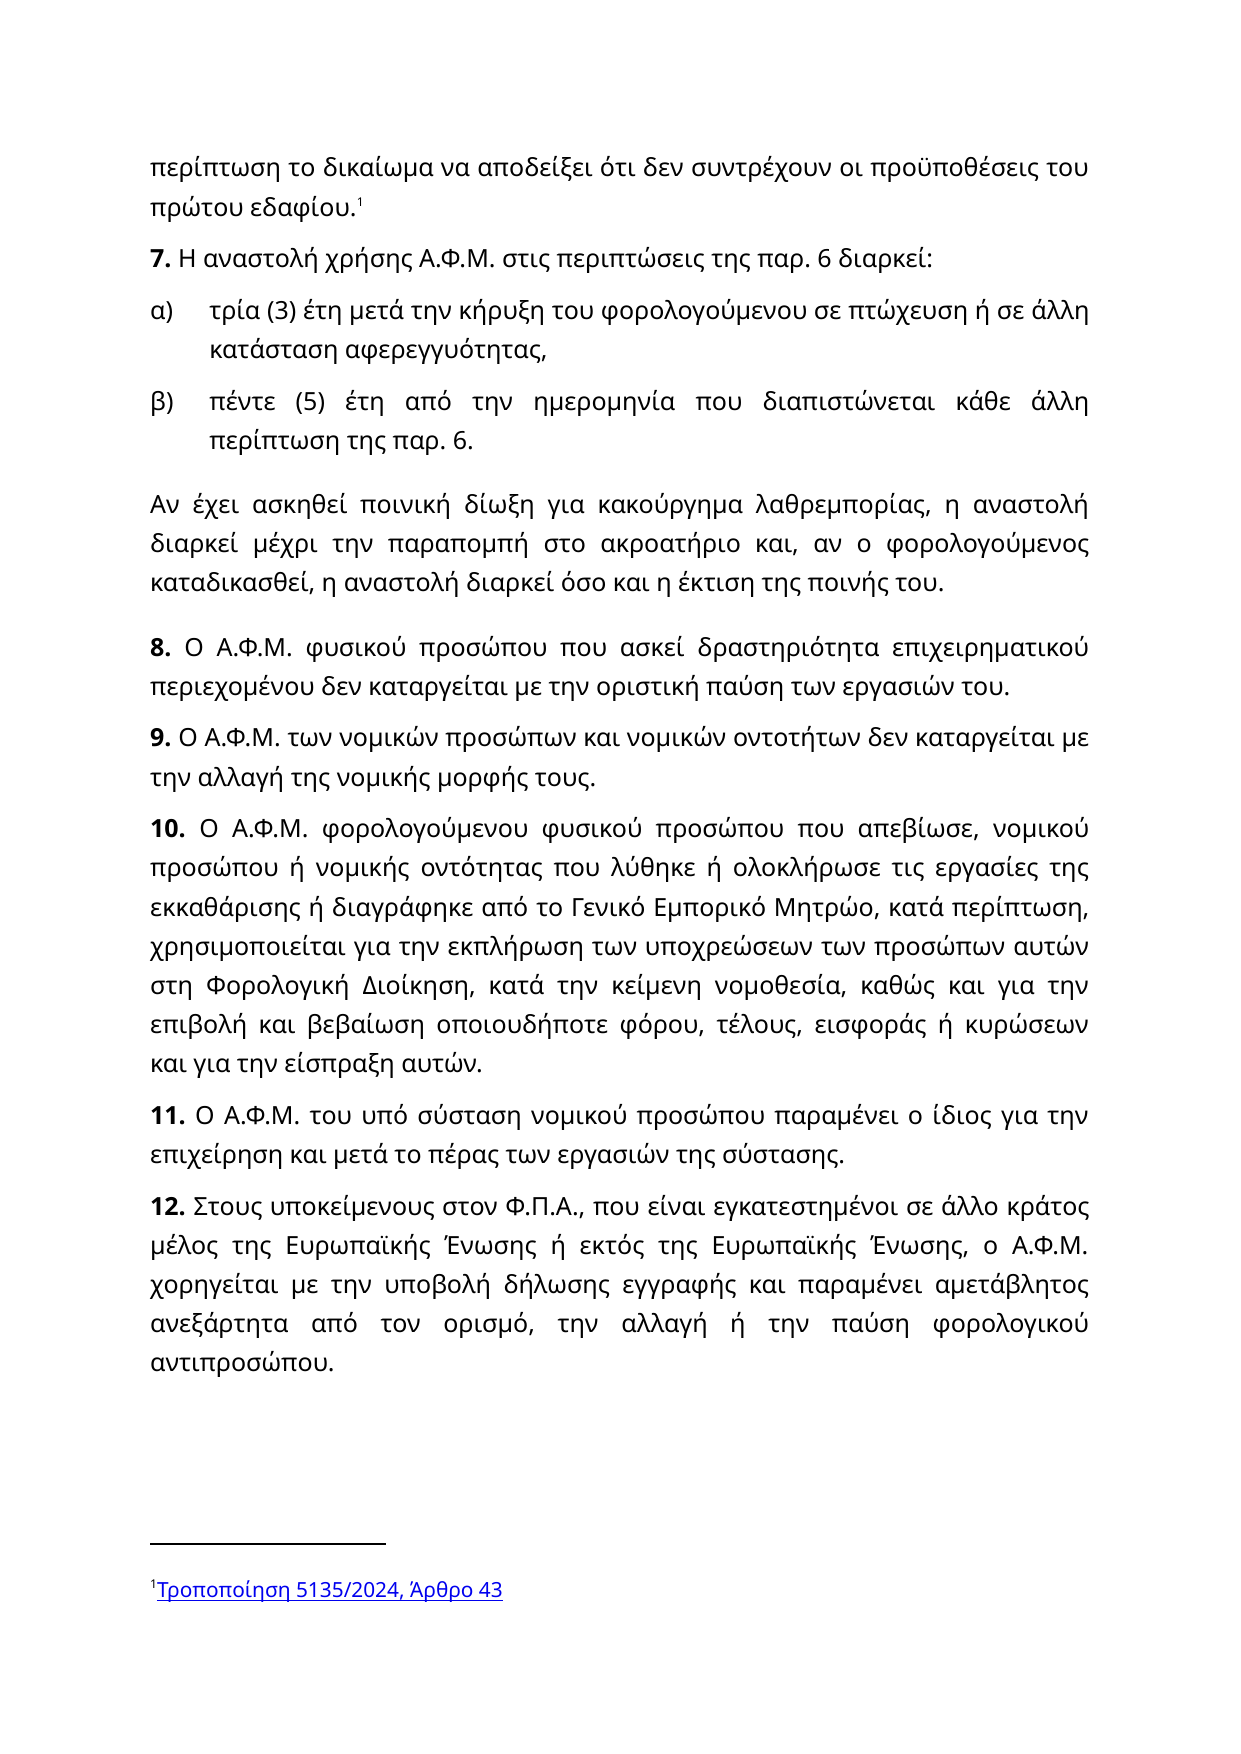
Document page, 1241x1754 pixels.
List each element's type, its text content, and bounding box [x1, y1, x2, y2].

text Αν έχει ασκηθεί ποινική δίωξη για κακούργημα λαθρεμπορίας, η αναστολή διαρκεί μέχρι την παραπομπή στο ακροατήριο και, αν ο φορολογούμενος καταδικασθεί, η αναστολή διαρκεί όσο και η έκτιση της ποινής του. [150, 487, 1090, 599]
text 12. Στους υποκείμενους στον Φ.Π.Α., που είναι εγκατεστημένοι σε άλλο κράτος μέλος της Ευρωπαϊκής Ένωσης ή εκτός της Ευρωπαϊκής Ένωσης, ο Α.Φ.Μ. χορηγείται με την υποβολή δήλωσης εγγραφής και παραμένει αμετάβλητος ανεξάρτητα από τον ορισμό, την αλλαγή ή την παύση φορολογικού αντιπροσώπου. [150, 1188, 1090, 1379]
text 10. Ο Α.Φ.Μ. φορολογούμενου φυσικού προσώπου που απεβίωσε, νομικού προσώπου ή νομικής οντότητας που λύθηκε ή ολοκλήρωσε τις εργασίες της εκκαθάρισης ή διαγράφηκε από το Γενικό Εμπορικό Μητρώο, κατά περίπτωση, χρησιμοποιείται για την εκπλήρωση των υποχρεώσεων των προσώπων αυτών στη Φορολογική Διοίκηση, κατά την κείμενη νομοθεσία, καθώς και για την επιβολή και βεβαίωση οποιουδήποτε φόρου, τέλους, εισφοράς ή κυρώσεων και για την είσπραξη αυτών. [150, 811, 1090, 1080]
text περίπτωση το δικαίωμα να αποδείξει ότι δεν συντρέχουν οι προϋποθέσεις του πρώτου εδαφίου. [150, 150, 1090, 223]
text 9. Ο Α.Φ.Μ. των νομικών προσώπων και νομικών οντοτήτων δεν καταργείται με την αλλαγή της νομικής μορφής τους. [150, 720, 1090, 793]
text Τροποποίηση 5135/2024, Άρθρο 43 [150, 1576, 1090, 1604]
text 11. Ο Α.Φ.Μ. του υπό σύσταση νομικού προσώπου παραμένει ο ίδιος για την επιχείρηση και μετά το πέρας των εργασιών της σύστασης. [150, 1097, 1090, 1171]
text 7. Η αναστολή χρήσης Α.Φ.Μ. στις περιπτώσεις της παρ. 6 διαρκεί: [150, 241, 1090, 275]
list α) τρία (3) έτη μετά την κήρυξη του φορολογούμενου σε πτώχευση ή σε άλλη κατάσταση αφερεγγυότητας, [150, 292, 1090, 366]
text 8. Ο Α.Φ.Μ. φυσικού προσώπου που ασκεί δραστηριότητα επιχειρηματικού περιεχομένου δεν καταργείται με την οριστική παύση των εργασιών του. [150, 629, 1090, 702]
list β) πέντε (5) έτη από την ημερομηνία που διαπιστώνεται κάθε άλλη περίπτωση της παρ. 6. [150, 383, 1090, 457]
